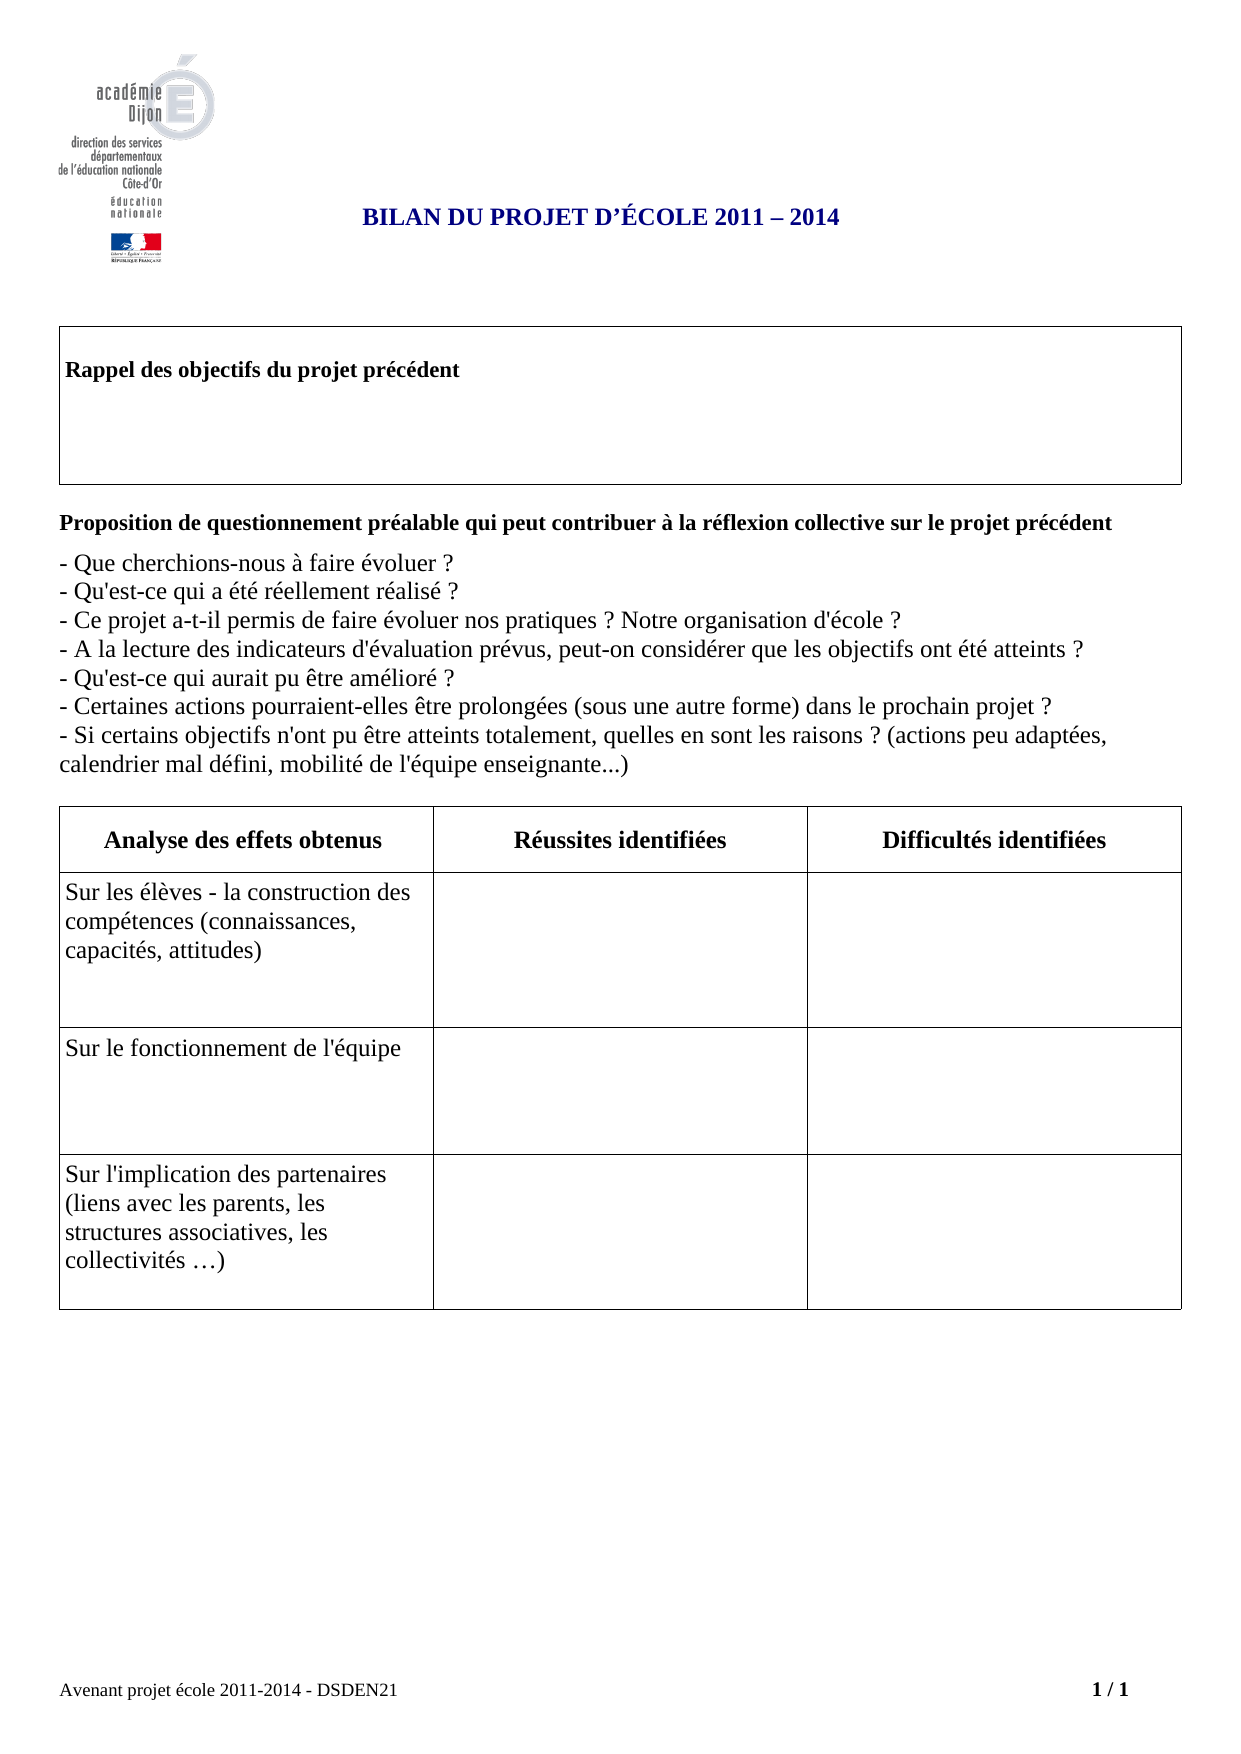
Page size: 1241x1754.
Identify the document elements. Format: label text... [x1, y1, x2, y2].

text - A la lecture des indicateurs d'évaluation prévus, peut-on considérer que les objectifs ont été atteints ? [59, 634, 1181, 663]
table_cell Sur le fonctionnement de l'équipe [60, 1028, 433, 1153]
text - Ce projet a-t-il permis de faire évoluer nos pratiques ? Notre organisation d'école ? [59, 605, 1181, 634]
table_header Réussites identifiées [434, 807, 807, 872]
table_cell [808, 1155, 1181, 1309]
text - Si certains objectifs n'ont pu être atteints totalement, quelles en sont les raisons ? (actions peu adaptées, calendrier mal défini, mobilité de l'équipe enseignante...) [59, 720, 1181, 778]
table_header Difficultés identifiées [808, 807, 1181, 872]
table_cell Sur l'implication des partenaires (liens avec les parents, les structures associatives, les collectivités …) [60, 1155, 433, 1309]
picture [58, 54, 215, 263]
text - Qu'est-ce qui a été réellement réalisé ? [59, 576, 1181, 605]
table_header Analyse des effets obtenus [60, 807, 433, 872]
subtitle BILAN DU PROJET D’ÉCOLE 2011 – 2014 [216, 202, 1181, 231]
table_cell Sur les élèves - la construction des compétences (connaissances, capacités, attitudes) [60, 873, 433, 1027]
text - Qu'est-ce qui aurait pu être amélioré ? [59, 663, 1181, 691]
subtitle Proposition de questionnement préalable qui peut contribuer à la réflexion collective sur le projet précédent [59, 509, 1181, 535]
table_cell [434, 873, 807, 1027]
table_header Rappel des objectifs du projet précédent [60, 327, 1181, 484]
table_cell [808, 1028, 1181, 1153]
text - Certaines actions pourraient-elles être prolongées (sous une autre forme) dans le prochain projet ? [59, 691, 1181, 720]
table_cell [808, 873, 1181, 1027]
table_cell [434, 1155, 807, 1309]
table_cell [434, 1028, 807, 1153]
text - Que cherchions-nous à faire évoluer ? [59, 548, 1181, 576]
